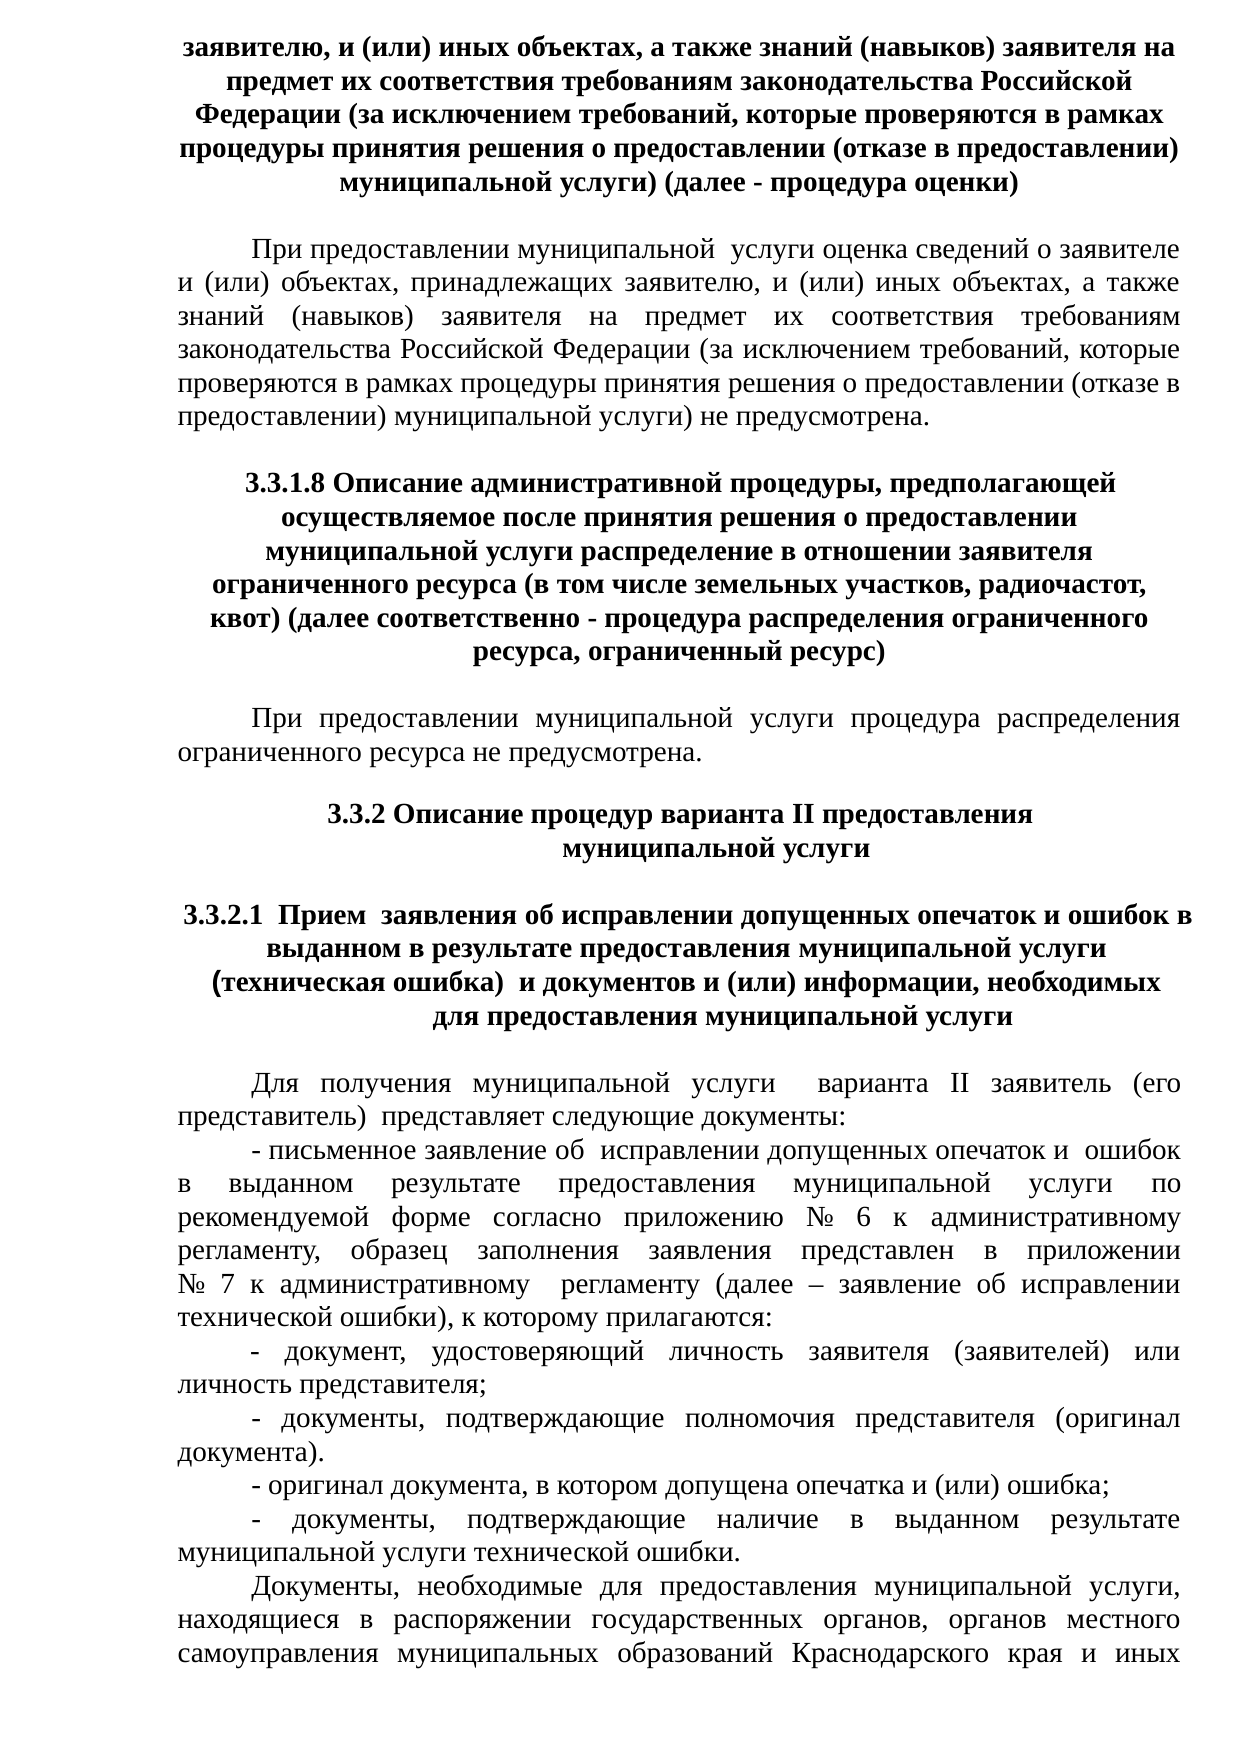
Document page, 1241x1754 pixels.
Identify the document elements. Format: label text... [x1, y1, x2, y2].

text муниципальной услуги [177, 830, 1181, 863]
text Документы, необходимые для предоставления муниципальной услуги, находящиеся в распоряжении государственных органов, органов местного самоуправления муниципальных образований Краснодарского края и иных [177, 1568, 1181, 1668]
text 3.3.1.8 Описание административной процедуры, предполагающей осуществляемое после принятия решения о предоставлении муниципальной услуги распределение в отношении заявителя ограниченного ресурса (в том числе земельных участков, радиочастот, квот) (далее соответственно - процедура распределения ограниченного ресурса, ограниченный ресурс) [177, 466, 1181, 667]
text для предоставления муниципальной услуги [177, 998, 1196, 1031]
text При предоставлении муниципальной услуги оценка сведений о заявителе и (или) объектах, принадлежащих заявителю, и (или) иных объектах, а также знаний (навыков) заявителя на предмет их соответствия требованиям законодательства Российской Федерации (за исключением требований, которые проверяются в рамках процедуры принятия решения о предоставлении (отказе в предоставлении) муниципальной услуги) не предусмотрена. [177, 231, 1181, 432]
text - документы, подтверждающие наличие в выданном результате муниципальной услуги технической ошибки. [177, 1501, 1181, 1568]
text Для получения муниципальной услуги варианта II заявитель (его представитель) представляет следующие документы: [177, 1065, 1181, 1132]
text При предоставлении муниципальной услуги процедура распределения ограниченного ресурса не предусмотрена. [177, 700, 1181, 767]
text 3.3.2.1 Прием заявления об исправлении допущенных опечаток и ошибок в выданном в результате предоставления муниципальной услуги (техническая ошибка) и документов и (или) информации, необходимых [177, 897, 1195, 998]
text - документ, удостоверяющий личность заявителя (заявителей) или личность представителя; [177, 1333, 1181, 1400]
text - документы, подтверждающие полномочия представителя (оригинал документа). [177, 1400, 1181, 1467]
text - оригинал документа, в котором допущена опечатка и (или) ошибка; [177, 1467, 1181, 1501]
text 3.3.2 Описание процедур варианта II предоставления [177, 796, 1181, 830]
text заявителю, и (или) иных объектах, а также знаний (навыков) заявителя на предмет их соответствия требованиям законодательства Российской Федерации (за исключением требований, которые проверяются в рамках процедуры принятия решения о предоставлении (отказе в предоставлении) муниципальной услуги) (далее - процедура оценки) [177, 29, 1181, 197]
text - письменное заявление об исправлении допущенных опечаток и ошибок в выданном результате предоставления муниципальной услуги по рекомендуемой форме согласно приложению № 6 к административному регламенту, образец заполнения заявления представлен в приложении № 7 к административному регламенту (далее – заявление об исправлении технической ошибки), к которому прилагаются: [177, 1132, 1181, 1333]
